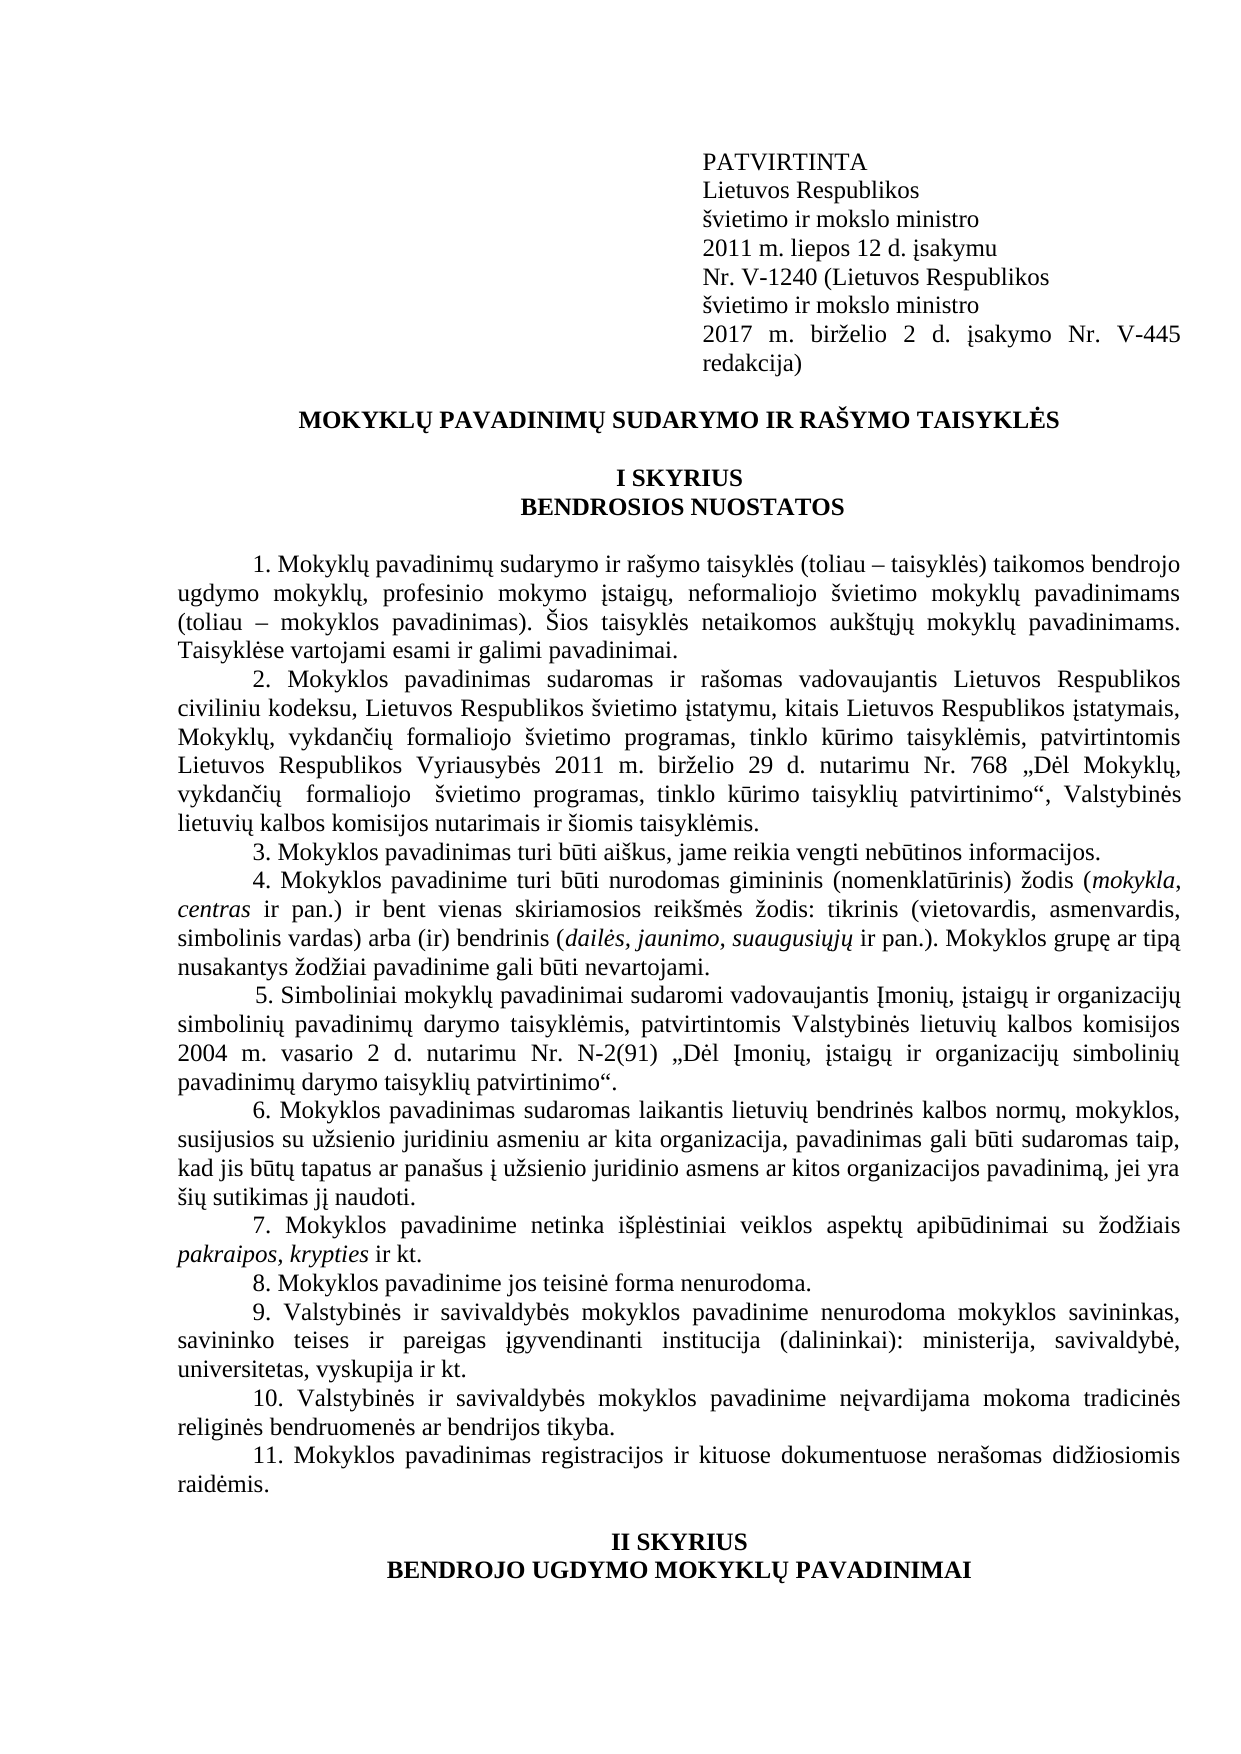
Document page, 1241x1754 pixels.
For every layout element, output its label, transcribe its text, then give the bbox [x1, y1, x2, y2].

text 5. Simboliniai mokyklų pavadinimai sudaromi vadovaujantis Įmonių, įstaigų ir organizacijų simbolinių pavadinimų darymo taisyklėmis, patvirtintomis Valstybinės lietuvių kalbos komisijos 2004 m. vasario 2 d. nutarimu Nr. N-2(91) „Dėl Įmonių, įstaigų ir organizacijų simbolinių pavadinimų darymo taisyklių patvirtinimo“. [177, 981, 1181, 1096]
text 7. Mokyklos pavadinime netinka išplėstiniai veiklos aspektų apibūdinimai su žodžiais pakraipos, krypties ir kt. [177, 1211, 1181, 1268]
text 8. Mokyklos pavadinime jos teisinė forma nenurodoma. [177, 1268, 1181, 1297]
text PATVIRTINTA [702, 147, 1181, 176]
text 2. Mokyklos pavadinimas sudaromas ir rašomas vadovaujantis Lietuvos Respublikos civiliniu kodeksu, Lietuvos Respublikos švietimo įstatymu, kitais Lietuvos Respublikos įstatymais, Mokyklų, vykdančių formaliojo švietimo programas, tinklo kūrimo taisyklėmis, patvirtintomis Lietuvos Respublikos Vyriausybės 2011 m. birželio 29 d. nutarimu Nr. 768 „Dėl Mokyklų, vykdančių formaliojo švietimo programas, tinklo kūrimo taisyklių patvirtinimo“, Valstybinės lietuvių kalbos komisijos nutarimais ir šiomis taisyklėmis. [177, 664, 1181, 837]
text švietimo ir mokslo ministro [702, 291, 1181, 319]
text 2011 m. liepos 12 d. įsakymu [702, 233, 1181, 262]
text BENDROSIOS NUOSTATOS [177, 492, 1181, 521]
text MOKYKLŲ PAVADINIMŲ SUDARYMO IR RAŠYMO TAISYKLĖS [177, 406, 1181, 434]
text 4. Mokyklos pavadinime turi būti nurodomas gimininis (nomenklatūrinis) žodis (mokykla, centras ir pan.) ir bent vienas skiriamosios reikšmės žodis: tikrinis (vietovardis, asmenvardis, simbolinis vardas) arba (ir) bendrinis (dailės, jaunimo, suaugusiųjų ir pan.). Mokyklos grupę ar tipą nusakantys žodžiai pavadinime gali būti nevartojami. [177, 866, 1181, 981]
text Lietuvos Respublikos [702, 176, 1181, 204]
text BENDROJO UGDYMO MOKYKLŲ PAVADINIMAI [177, 1556, 1181, 1584]
text 1. Mokyklų pavadinimų sudarymo ir rašymo taisyklės (toliau – taisyklės) taikomos bendrojo ugdymo mokyklų, profesinio mokymo įstaigų, neformaliojo švietimo mokyklų pavadinimams (toliau – mokyklos pavadinimas). Šios taisyklės netaikomos aukštųjų mokyklų pavadinimams. Taisyklėse vartojami esami ir galimi pavadinimai. [177, 549, 1181, 664]
text 9. Valstybinės ir savivaldybės mokyklos pavadinime nenurodoma mokyklos savininkas, savininko teises ir pareigas įgyvendinanti institucija (dalininkai): ministerija, savivaldybė, universitetas, vyskupija ir kt. [177, 1297, 1181, 1383]
text 10. Valstybinės ir savivaldybės mokyklos pavadinime neįvardijama mokoma tradicinės religinės bendruomenės ar bendrijos tikyba. [177, 1383, 1181, 1441]
text švietimo ir mokslo ministro [702, 204, 1181, 233]
text II SKYRIUS [177, 1527, 1181, 1556]
text 11. Mokyklos pavadinimas registracijos ir kituose dokumentuose nerašomas didžiosiomis raidėmis. [177, 1441, 1181, 1498]
text Nr. V-1240 (Lietuvos Respublikos [702, 262, 1181, 291]
text I SKYRIUS [177, 463, 1181, 492]
text 2017 m. birželio 2 d. įsakymo Nr. V-445 redakcija) [702, 319, 1181, 377]
text 3. Mokyklos pavadinimas turi būti aiškus, jame reikia vengti nebūtinos informacijos. [177, 837, 1181, 866]
text 6. Mokyklos pavadinimas sudaromas laikantis lietuvių bendrinės kalbos normų, mokyklos, susijusios su užsienio juridiniu asmeniu ar kita organizacija, pavadinimas gali būti sudaromas taip, kad jis būtų tapatus ar panašus į užsienio juridinio asmens ar kitos organizacijos pavadinimą, jei yra šių sutikimas jį naudoti. [177, 1096, 1181, 1211]
